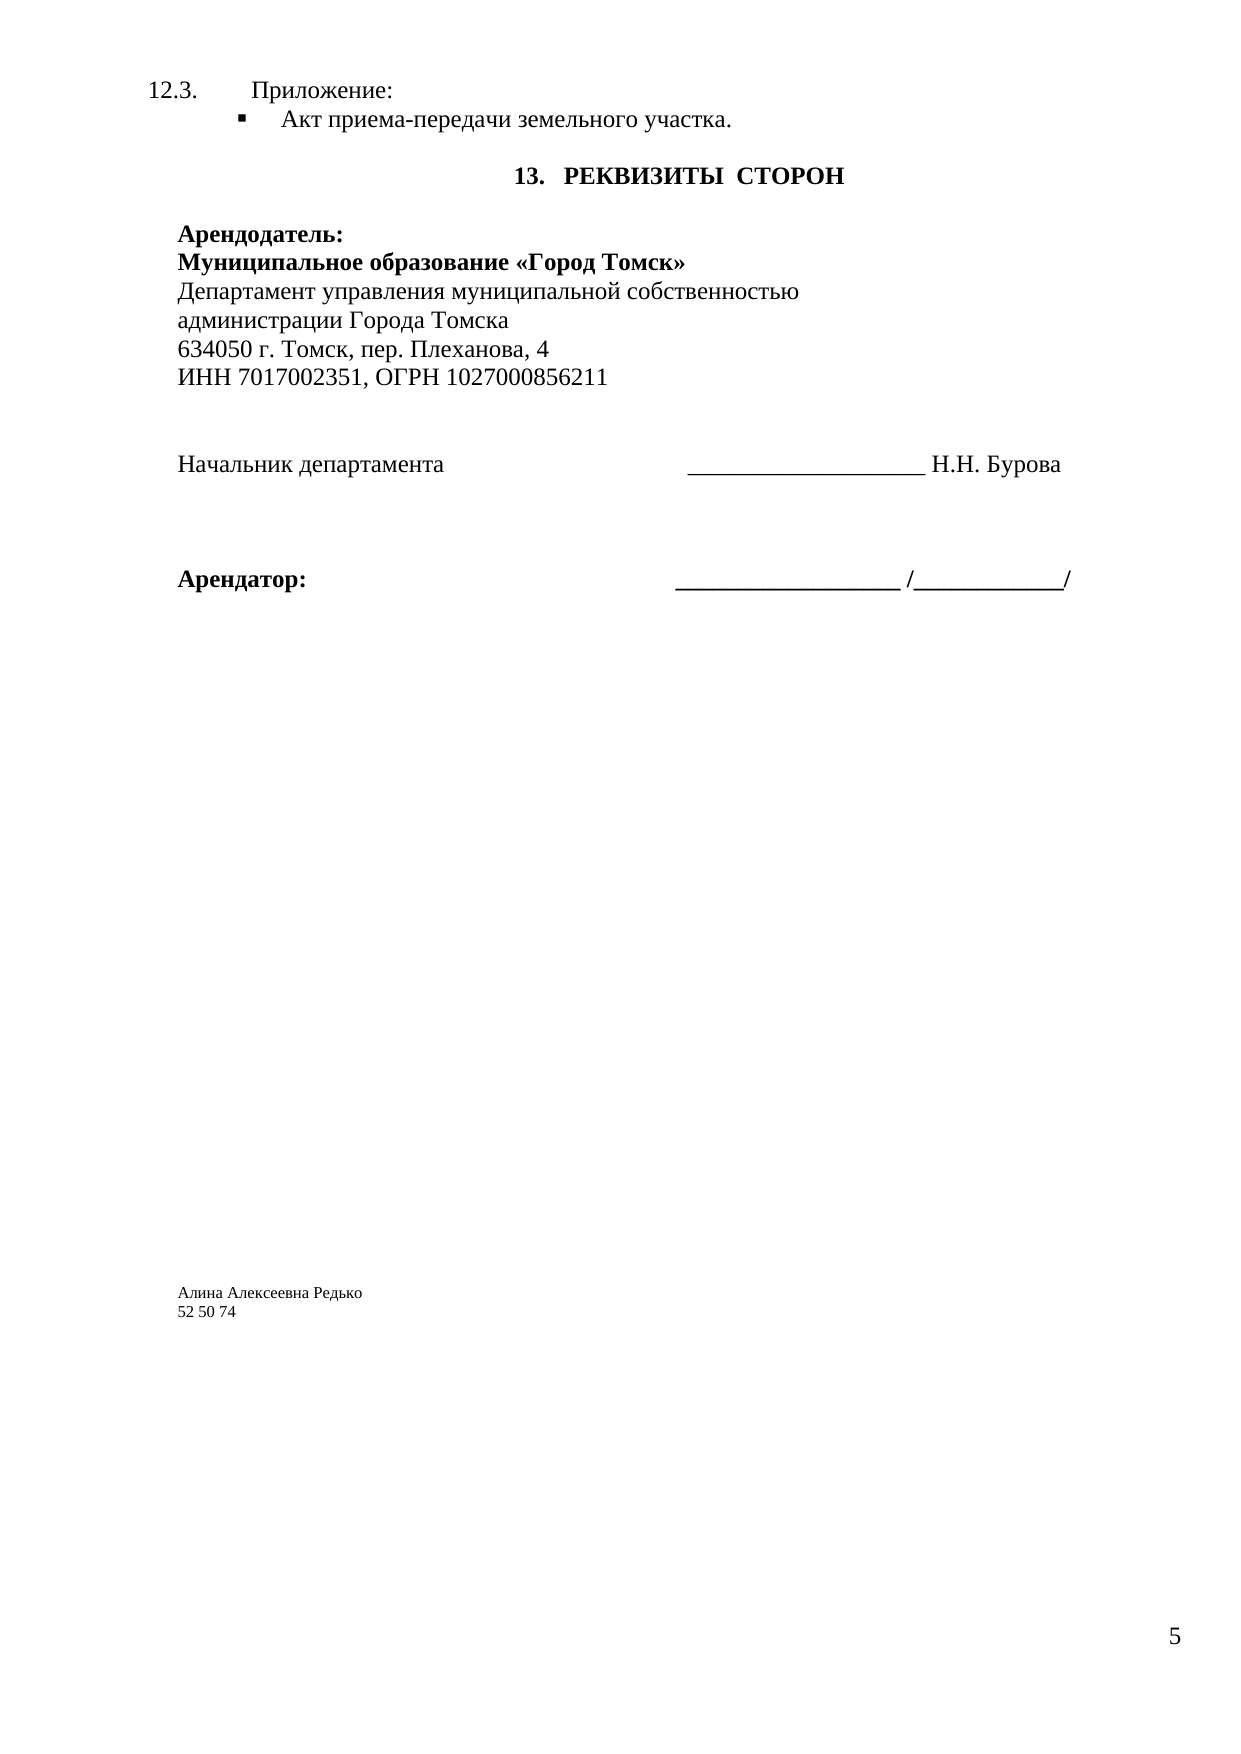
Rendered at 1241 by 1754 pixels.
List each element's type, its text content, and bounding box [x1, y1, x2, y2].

text ИНН 7017002351, ОГРН 1027000856211 [177, 362, 1181, 391]
text 52 50 74 [177, 1302, 1181, 1321]
text администрации Города Томска [177, 305, 1181, 334]
list Приложение: [148, 75, 1181, 104]
text Алина Алексеевна Редько [177, 1282, 1181, 1302]
text Арендатор: __________________ /____________/ [177, 564, 1181, 592]
text Муниципальное образование «Город Томск» [177, 247, 1181, 276]
list РЕКВИЗИТЫ СТОРОН [177, 161, 1181, 190]
text Арендодатель: [177, 219, 1181, 247]
text 634050 г. Томск, пер. Плеханова, 4 [177, 334, 1181, 362]
text Начальник департамента ___________________ Н.Н. Бурова [177, 449, 1181, 477]
list Акт приема-передачи земельного участка. [236, 104, 1181, 132]
text Департамент управления муниципальной собственностью [177, 276, 1181, 305]
